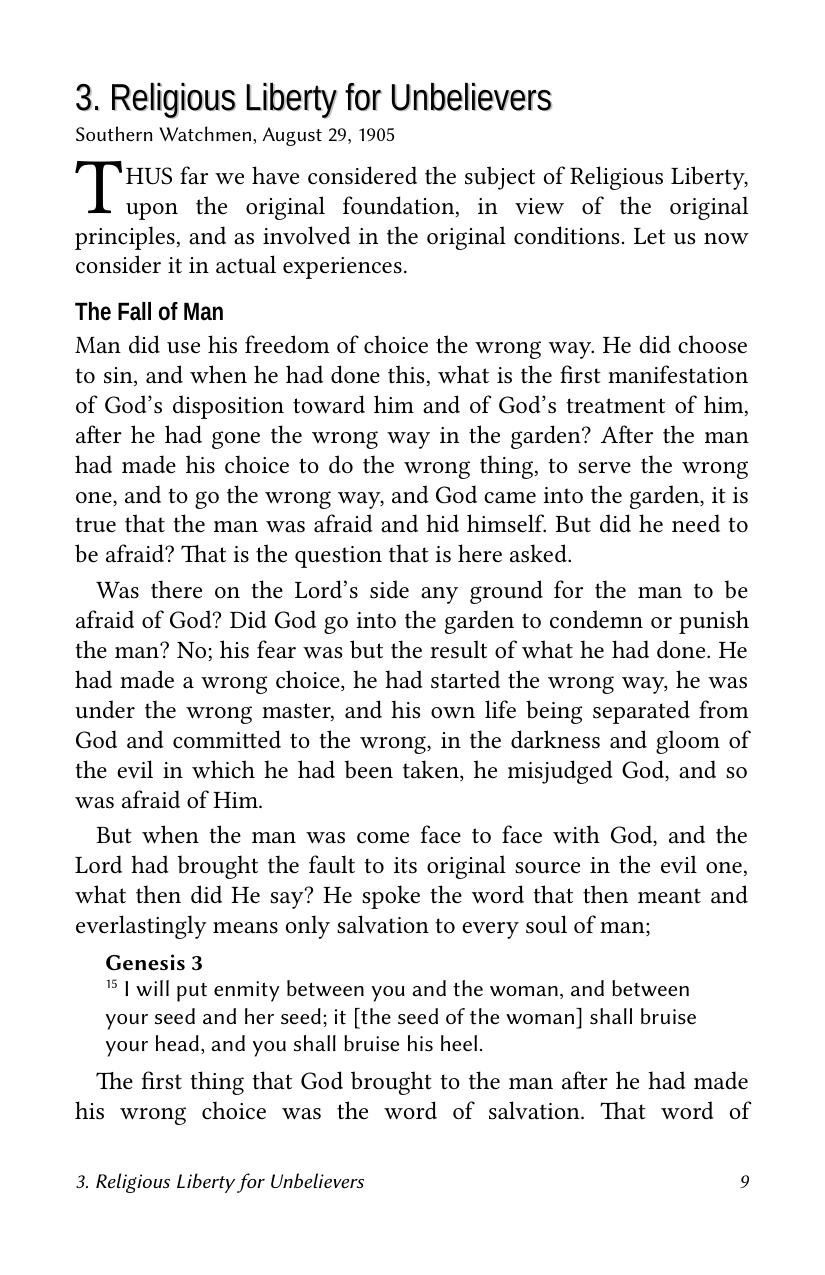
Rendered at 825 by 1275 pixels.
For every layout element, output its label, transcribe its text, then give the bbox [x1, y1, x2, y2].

text Man did use his freedom of choice the wrong way. He did choose to sin, and when he had done this, what is the first manifestation of God’s disposition toward him and of God’s treatment of him, after he had gone the wrong way in the garden? After the man had made his choice to do the wrong thing, to serve the wrong one, and to go the wrong way, and God came into the garden, it is true that the man was afraid and hid himself. But did he need to be afraid? That is the question that is here asked. [75, 331, 750, 569]
text Was there on the Lord’s side any ground for the man to be afraid of God? Did God go into the garden to condemn or punish the man? No; his fear was but the result of what he had done. He had made a wrong choice, he had started the wrong way, he was under the wrong master, and his own life being separated from God and committed to the wrong, in the darkness and gloom of the evil in which he had been taken, he misjudged God, and so was afraid of Him. [75, 576, 750, 814]
text Southern Watchmen, August 29, 1905 [75, 123, 750, 147]
text Genesis 3 [105, 950, 750, 976]
subtitle The Fall of Man [75, 296, 750, 325]
title Religious Liberty for Unbelievers [75, 75, 750, 118]
text 15 I will put enmity between you and the woman, and between your seed and her seed; it [the seed of the woman] shall bruise your head, and you shall bruise his heel. [105, 976, 720, 1057]
text The first thing that God brought to the man after he had made his wrong choice was the word of salvation. That word of [75, 1067, 750, 1126]
text But when the man was come face to face with God, and the Lord had brought the fault to its original source in the evil one, what then did He say? He spoke the word that then meant and everlastingly means only salvation to every soul of man; [75, 822, 750, 940]
text THUS far we have considered the subject of Religious Liberty, upon the original foundation, in view of the original principles, and as involved in the original conditions. Let us now consider it in actual experiences. [75, 162, 750, 280]
